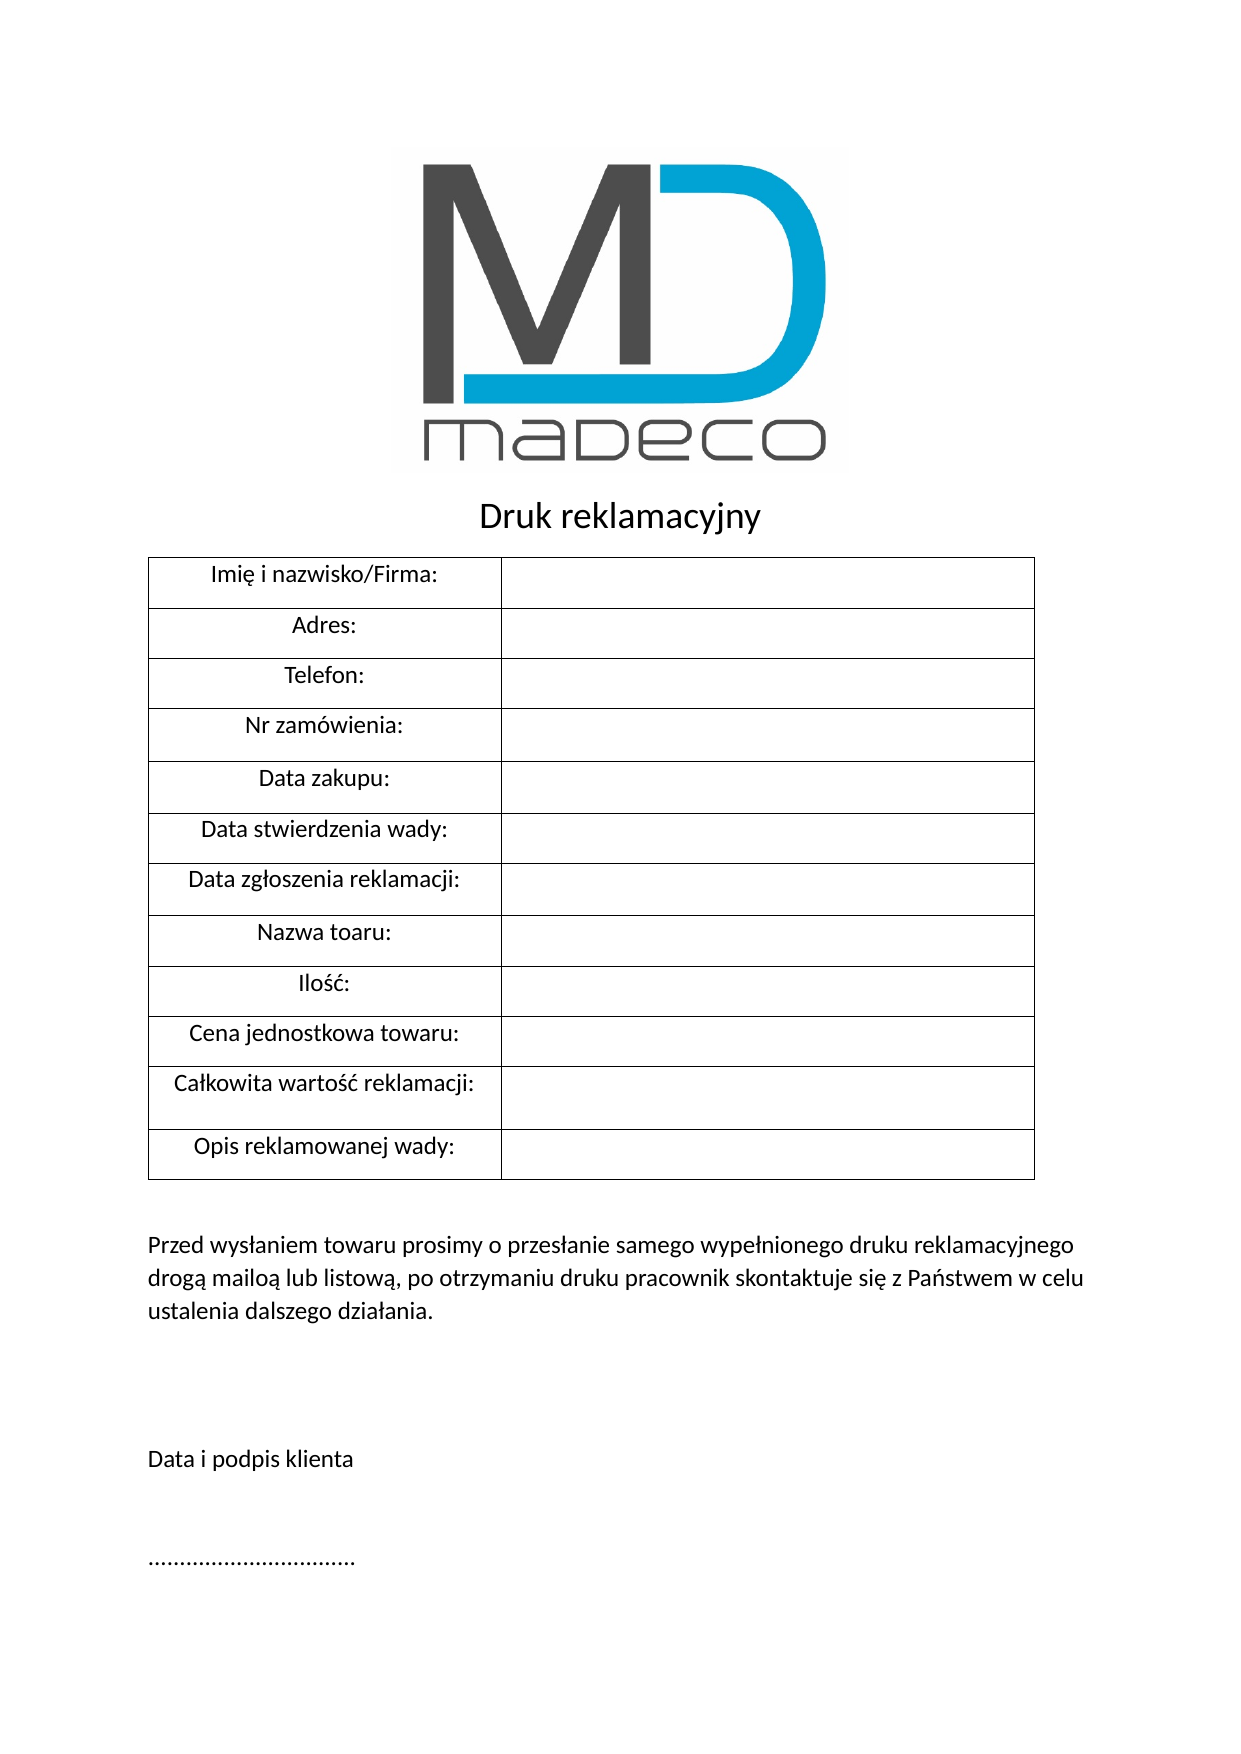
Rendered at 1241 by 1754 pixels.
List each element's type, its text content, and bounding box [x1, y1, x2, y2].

text ................................. [148, 1541, 1093, 1572]
table_cell [502, 709, 1034, 761]
text Przed wysłaniem towaru prosimy o przesłanie samego wypełnionego druku reklamacyjnego drogą mailoą lub listową, po otrzymaniu druku pracownik skontaktuje się z Państwem w celu ustalenia dalszego działania. [148, 1230, 1093, 1325]
table_cell [502, 609, 1034, 658]
table_cell Ilość: [149, 967, 501, 1016]
table_cell [502, 1130, 1034, 1179]
table_cell [502, 1067, 1034, 1129]
table_cell [502, 659, 1034, 708]
table_header Imię i nazwisko/Firma: [149, 558, 501, 608]
table_cell Opis reklamowanej wady: [149, 1130, 501, 1179]
table_cell [502, 967, 1034, 1016]
table_cell [502, 864, 1034, 915]
table_cell Telefon: [149, 659, 501, 708]
table_cell Data zakupu: [149, 762, 501, 812]
table_cell Cena jednostkowa towaru: [149, 1017, 501, 1066]
table_cell Nr zamówienia: [149, 709, 501, 761]
table_cell [502, 1017, 1034, 1066]
table_cell Data stwierdzenia wady: [149, 814, 501, 863]
table_cell Data zgłoszenia reklamacji: [149, 864, 501, 915]
table_header [502, 558, 1034, 608]
table_cell Nazwa toaru: [149, 916, 501, 966]
table_cell Adres: [149, 609, 501, 658]
text Druk reklamacyjny [148, 492, 1093, 537]
text Data i podpis klienta [148, 1443, 1093, 1473]
table_cell [502, 916, 1034, 966]
table_cell [502, 814, 1034, 863]
table_cell Całkowita wartość reklamacji: [149, 1067, 501, 1129]
table_cell [502, 762, 1034, 812]
